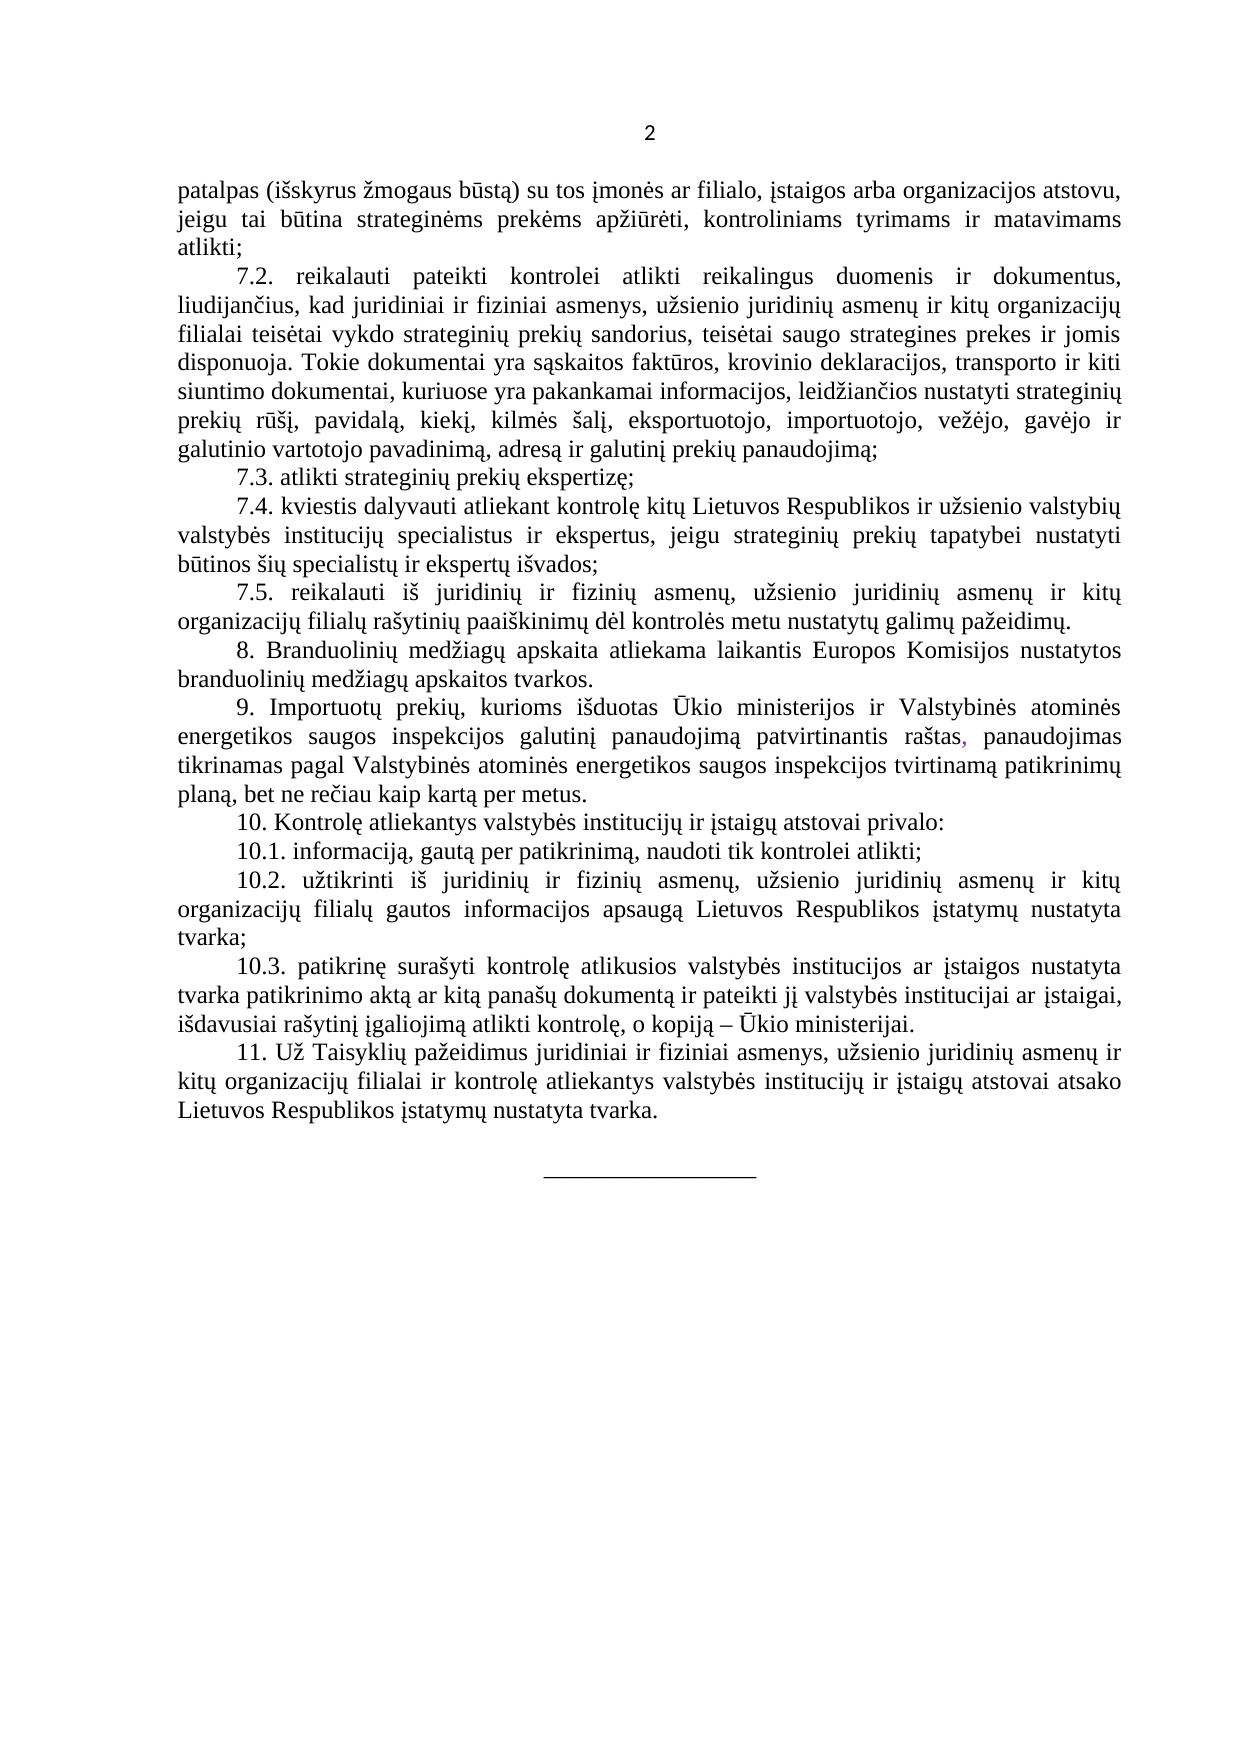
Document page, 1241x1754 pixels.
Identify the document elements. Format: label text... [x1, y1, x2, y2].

text 7.5. reikalauti iš juridinių ir fizinių asmenų, užsienio juridinių asmenų ir kitų organizacijų filialų rašytinių paaiškinimų dėl kontrolės metu nustatytų galimų pažeidimų. [177, 577, 1122, 635]
text 8. Branduolinių medžiagų apskaita atliekama laikantis Europos Komisijos nustatytos branduolinių medžiagų apskaitos tvarkos. [177, 635, 1122, 692]
text 10. Kontrolę atliekantys valstybės institucijų ir įstaigų atstovai privalo: [177, 807, 1122, 836]
text _________________ [177, 1152, 1122, 1181]
text 10.2. užtikrinti iš juridinių ir fizinių asmenų, užsienio juridinių asmenų ir kitų organizacijų filialų gautos informacijos apsaugą Lietuvos Respublikos įstatymų nustatyta tvarka; [177, 865, 1122, 951]
text patalpas (išskyrus žmogaus būstą) su tos įmonės ar filialo, įstaigos arba organizacijos atstovu, jeigu tai būtina strateginėms prekėms apžiūrėti, kontroliniams tyrimams ir matavimams atlikti; [177, 175, 1122, 261]
text 7.2. reikalauti pateikti kontrolei atlikti reikalingus duomenis ir dokumentus, liudijančius, kad juridiniai ir fiziniai asmenys, užsienio juridinių asmenų ir kitų organizacijų filialai teisėtai vykdo strateginių prekių sandorius, teisėtai saugo strategines prekes ir jomis disponuoja. Tokie dokumentai yra sąskaitos faktūros, krovinio deklaracijos, transporto ir kiti siuntimo dokumentai, kuriuose yra pakankamai informacijos, leidžiančios nustatyti strateginių prekių rūšį, pavidalą, kiekį, kilmės šalį, eksportuotojo, importuotojo, vežėjo, gavėjo ir galutinio vartotojo pavadinimą, adresą ir galutinį prekių panaudojimą; [177, 261, 1122, 462]
text 7.4. kviestis dalyvauti atliekant kontrolę kitų Lietuvos Respublikos ir užsienio valstybių valstybės institucijų specialistus ir ekspertus, jeigu strateginių prekių tapatybei nustatyti būtinos šių specialistų ir ekspertų išvados; [177, 491, 1122, 577]
text 11. Už Taisyklių pažeidimus juridiniai ir fiziniai asmenys, užsienio juridinių asmenų ir kitų organizacijų filialai ir kontrolę atliekantys valstybės institucijų ir įstaigų atstovai atsako Lietuvos Respublikos įstatymų nustatyta tvarka. [177, 1037, 1122, 1124]
text 9. Importuotų prekių, kurioms išduotas Ūkio ministerijos ir Valstybinės atominės energetikos saugos inspekcijos galutinį panaudojimą patvirtinantis raštas, panaudojimas tikrinamas pagal Valstybinės atominės energetikos saugos inspekcijos tvirtinamą patikrinimų planą, bet ne rečiau kaip kartą per metus. [177, 692, 1122, 807]
text 10.1. informaciją, gautą per patikrinimą, naudoti tik kontrolei atlikti; [177, 836, 1122, 865]
text 10.3. patikrinę surašyti kontrolę atlikusios valstybės institucijos ar įstaigos nustatyta tvarka patikrinimo aktą ar kitą panašų dokumentą ir pateikti jį valstybės institucijai ar įstaigai, išdavusiai rašytinį įgaliojimą atlikti kontrolę, o kopiją – Ūkio ministerijai. [177, 951, 1122, 1037]
text 7.3. atlikti strateginių prekių ekspertizę; [177, 462, 1122, 491]
